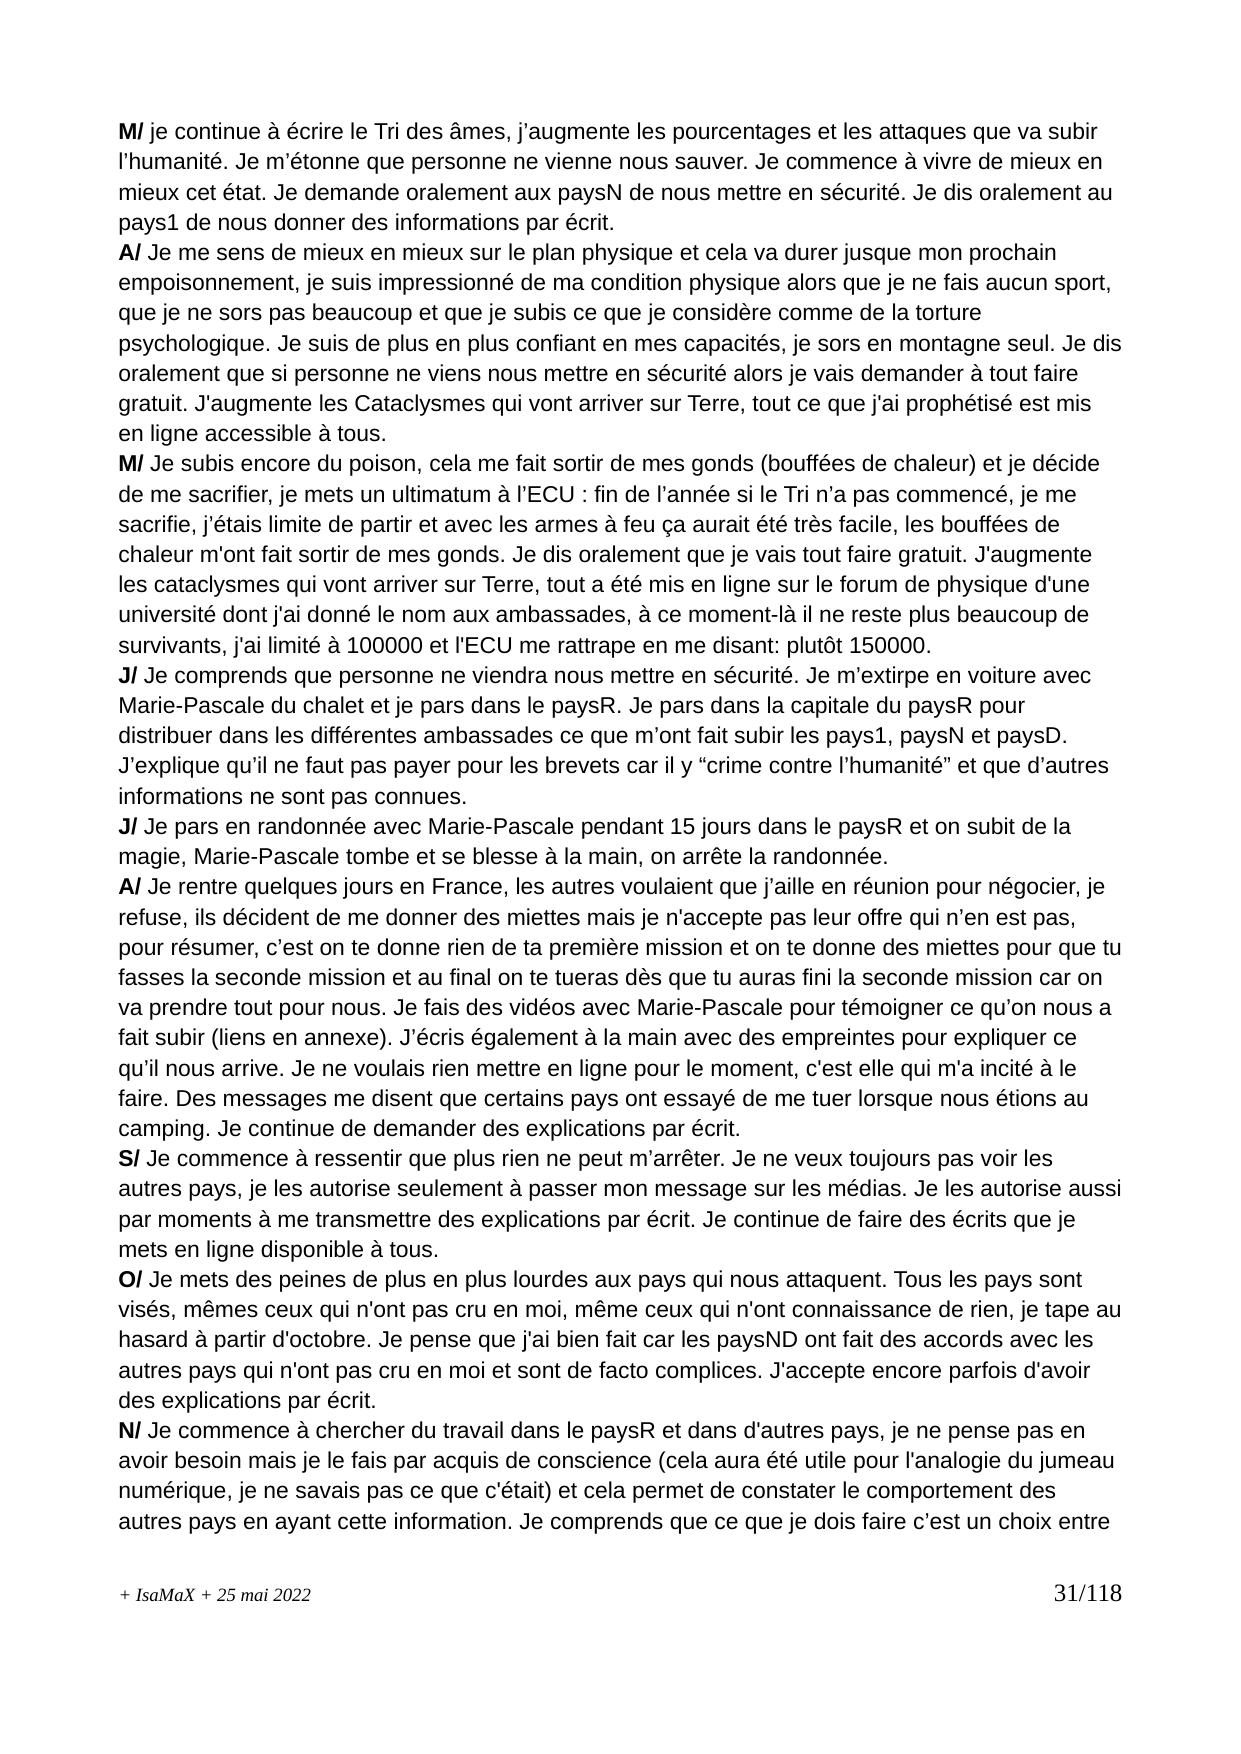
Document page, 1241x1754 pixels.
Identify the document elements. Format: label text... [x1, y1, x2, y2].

text N/ Je commence à chercher du travail dans le paysR et dans d'autres pays, je ne pense pas en avoir besoin mais je le fais par acquis de conscience (cela aura été utile pour l'analogie du jumeau numérique, je ne savais pas ce que c'était) et cela permet de constater le comportement des autres pays en ayant cette information. Je comprends que ce que je dois faire c’est un choix entre [118, 1417, 1122, 1534]
text M/ je continue à écrire le Tri des âmes, j’augmente les pourcentages et les attaques que va subir l’humanité. Je m’étonne que personne ne vienne nous sauver. Je commence à vivre de mieux en mieux cet état. Je demande oralement aux paysN de nous mettre en sécurité. Je dis oralement au pays1 de nous donner des informations par écrit. [118, 118, 1122, 235]
text J/ Je pars en randonnée avec Marie-Pascale pendant 15 jours dans le paysR et on subit de la magie, Marie-Pascale tombe et se blesse à la main, on arrête la randonnée. [118, 813, 1122, 869]
text J/ Je comprends que personne ne viendra nous mettre en sécurité. Je m’extirpe en voiture avec Marie-Pascale du chalet et je pars dans le paysR. Je pars dans la capitale du paysR pour distribuer dans les différentes ambassades ce que m’ont fait subir les pays1, paysN et paysD. J’explique qu’il ne faut pas payer pour les brevets car il y “crime contre l’humanité” et que d’autres informations ne sont pas connues. [118, 662, 1122, 809]
text M/ Je subis encore du poison, cela me fait sortir de mes gonds (bouffées de chaleur) et je décide de me sacrifier, je mets un ultimatum à l’ECU : fin de l’année si le Tri n’a pas commencé, je me sacrifie, j’étais limite de partir et avec les armes à feu ça aurait été très facile, les bouffées de chaleur m'ont fait sortir de mes gonds. Je dis oralement que je vais tout faire gratuit. J'augmente les cataclysmes qui vont arriver sur Terre, tout a été mis en ligne sur le forum de physique d'une université dont j'ai donné le nom aux ambassades, à ce moment-là il ne reste plus beaucoup de survivants, j'ai limité à 100000 et l'ECU me rattrape en me disant: plutôt 150000. [118, 450, 1122, 658]
text A/ Je me sens de mieux en mieux sur le plan physique et cela va durer jusque mon prochain empoisonnement, je suis impressionné de ma condition physique alors que je ne fais aucun sport, que je ne sors pas beaucoup et que je subis ce que je considère comme de la torture psychologique. Je suis de plus en plus confiant en mes capacités, je sors en montagne seul. Je dis oralement que si personne ne viens nous mettre en sécurité alors je vais demander à tout faire gratuit. J'augmente les Cataclysmes qui vont arriver sur Terre, tout ce que j'ai prophétisé est mis en ligne accessible à tous. [118, 239, 1122, 447]
text S/ Je commence à ressentir que plus rien ne peut m’arrêter. Je ne veux toujours pas voir les autres pays, je les autorise seulement à passer mon message sur les médias. Je les autorise aussi par moments à me transmettre des explications par écrit. Je continue de faire des écrits que je mets en ligne disponible à tous. [118, 1145, 1122, 1262]
text A/ Je rentre quelques jours en France, les autres voulaient que j’aille en réunion pour négocier, je refuse, ils décident de me donner des miettes mais je n'accepte pas leur offre qui n’en est pas, pour résumer, c’est on te donne rien de ta première mission et on te donne des miettes pour que tu fasses la seconde mission et au final on te tueras dès que tu auras fini la seconde mission car on va prendre tout pour nous. Je fais des vidéos avec Marie-Pascale pour témoigner ce qu’on nous a fait subir (liens en annexe). J’écris également à la main avec des empreintes pour expliquer ce qu’il nous arrive. Je ne voulais rien mettre en ligne pour le moment, c'est elle qui m'a incité à le faire. Des messages me disent que certains pays ont essayé de me tuer lorsque nous étions au camping. Je continue de demander des explications par écrit. [118, 873, 1122, 1141]
text O/ Je mets des peines de plus en plus lourdes aux pays qui nous attaquent. Tous les pays sont visés, mêmes ceux qui n'ont pas cru en moi, même ceux qui n'ont connaissance de rien, je tape au hasard à partir d'octobre. Je pense que j'ai bien fait car les paysND ont fait des accords avec les autres pays qui n'ont pas cru en moi et sont de facto complices. J'accepte encore parfois d'avoir des explications par écrit. [118, 1266, 1122, 1413]
